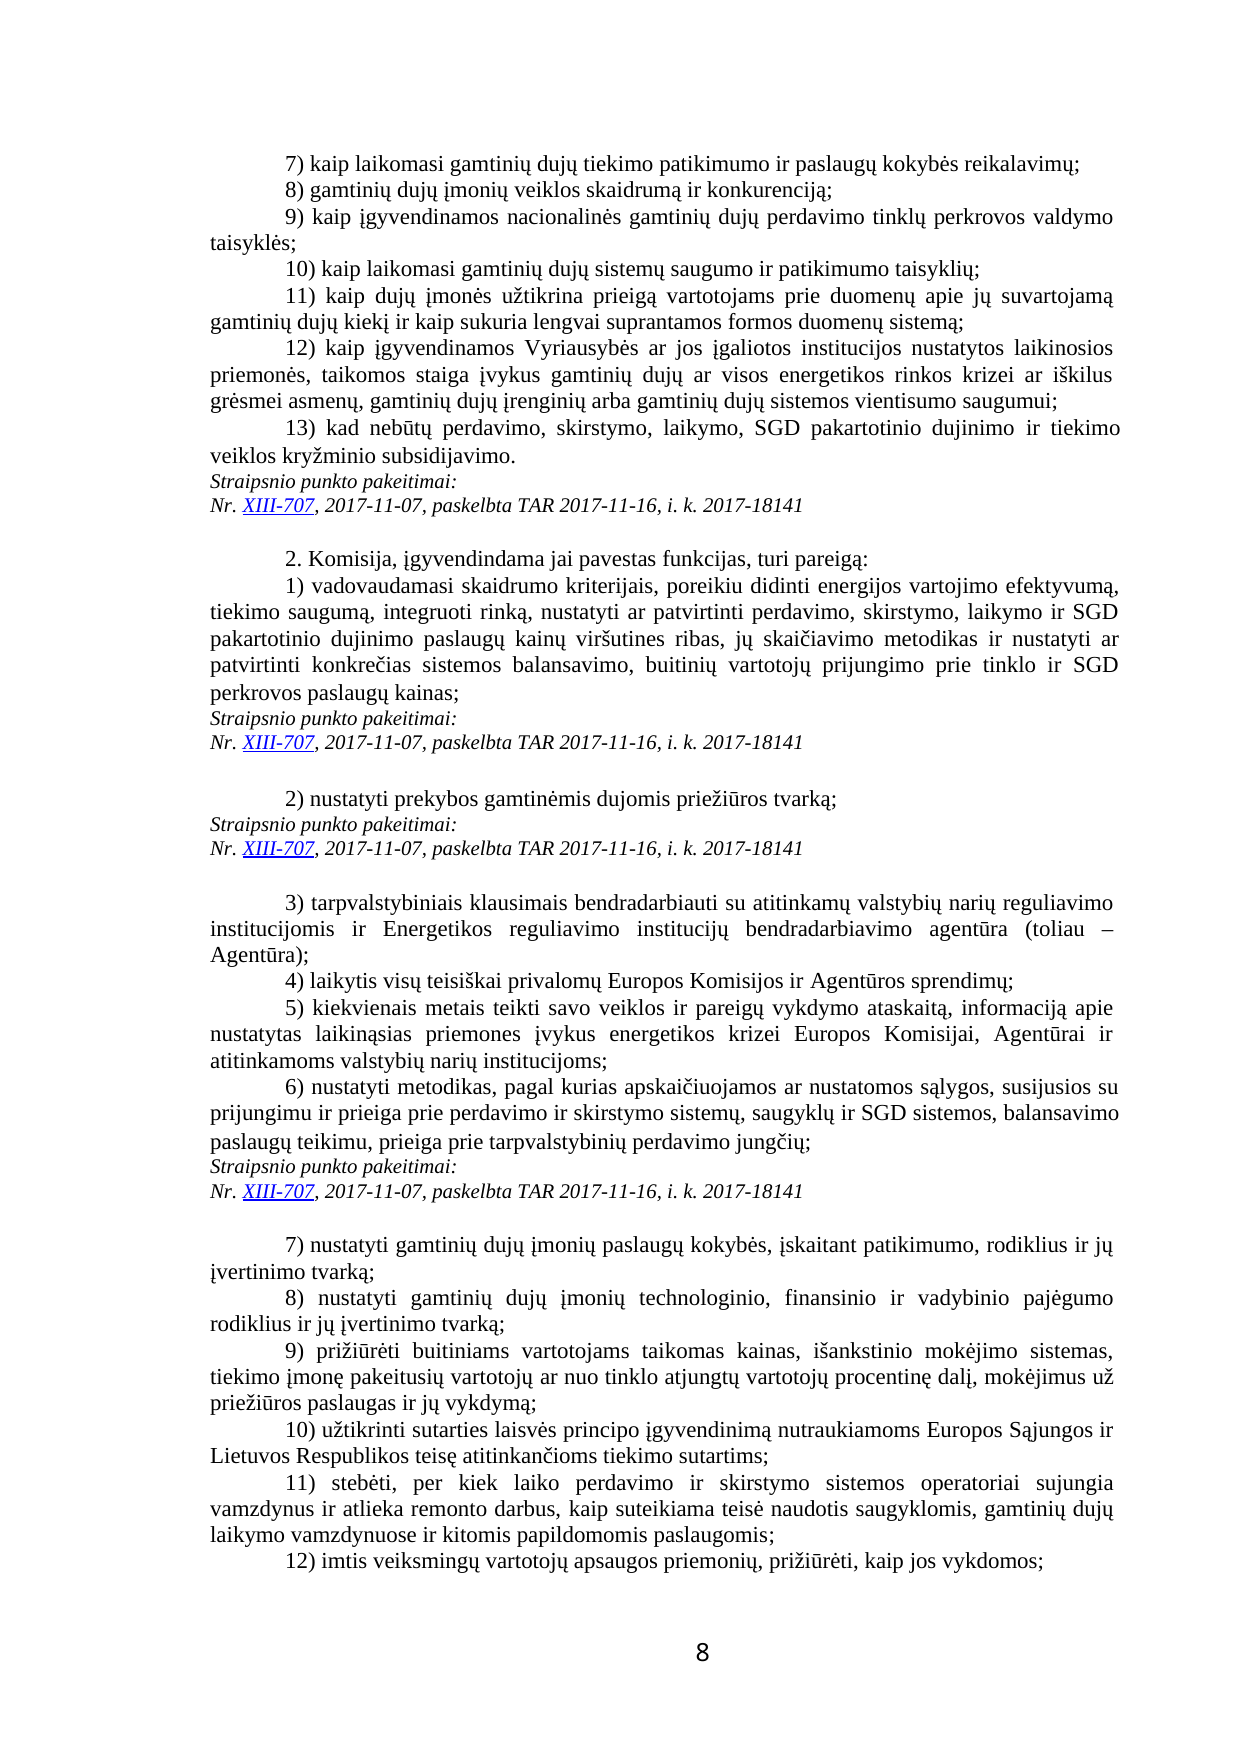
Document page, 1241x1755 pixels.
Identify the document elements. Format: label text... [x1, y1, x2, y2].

text Nr. XIII-707, 2017-11-07, paskelbta TAR 2017-11-16, i. k. 2017-18141 [210, 836, 1120, 860]
text Straipsnio punkto pakeitimai: [210, 812, 1120, 836]
text 12) kaip įgyvendinamos Vyriausybės ar jos įgaliotos institucijos nustatytos laikinosios priemonės, taikomos staiga įvykus gamtinių dujų ar visos energetikos rinkos krizei ar iškilus grėsmei asmenų, gamtinių dujų įrenginių arba gamtinių dujų sistemos vientisumo saugumui; [210, 334, 1114, 413]
text Nr. XIII-707, 2017-11-07, paskelbta TAR 2017-11-16, i. k. 2017-18141 [210, 730, 1120, 754]
text 13) kad nebūtų perdavimo, skirstymo, laikymo, SGD pakartotinio dujinimo ir tiekimo veiklos kryžminio subsidijavimo. [210, 413, 1120, 469]
text 10) užtikrinti sutarties laisvės principo įgyvendinimą nutraukiamoms Europos Sąjungos ir Lietuvos Respublikos teisę atitinkančioms tiekimo sutartims; [210, 1416, 1114, 1468]
text Straipsnio punkto pakeitimai: [210, 1154, 1120, 1178]
text 6) nustatyti metodikas, pagal kurias apskaičiuojamos ar nustatomos sąlygos, susijusios su prijungimu ir prieiga prie perdavimo ir skirstymo sistemų, saugyklų ir SGD sistemos, balansavimo paslaugų teikimu, prieiga prie tarpvalstybinių perdavimo jungčių; [210, 1073, 1120, 1154]
text 8) gamtinių dujų įmonių veiklos skaidrumą ir konkurenciją; [210, 176, 1114, 203]
text 10) kaip laikomasi gamtinių dujų sistemų saugumo ir patikimumo taisyklių; [210, 255, 1114, 282]
text 12) imtis veiksmingų vartotojų apsaugos priemonių, prižiūrėti, kaip jos vykdomos; [210, 1548, 1114, 1574]
text 9) kaip įgyvendinamos nacionalinės gamtinių dujų perdavimo tinklų perkrovos valdymo taisyklės; [210, 203, 1114, 255]
text 2. Komisija, įgyvendindama jai pavestas funkcijas, turi pareigą: [210, 546, 1114, 572]
text 11) kaip dujų įmonės užtikrina prieigą vartotojams prie duomenų apie jų suvartojamą gamtinių dujų kiekį ir kaip sukuria lengvai suprantamos formos duomenų sistemą; [210, 282, 1114, 334]
text Straipsnio punkto pakeitimai: [210, 706, 1120, 730]
text 5) kiekvienais metais teikti savo veiklos ir pareigų vykdymo ataskaitą, informaciją apie nustatytas laikinąsias priemones įvykus energetikos krizei Europos Komisijai, Agentūrai ir atitinkamoms valstybių narių institucijoms; [210, 994, 1114, 1073]
text 7) kaip laikomasi gamtinių dujų tiekimo patikimumo ir paslaugų kokybės reikalavimų; [210, 150, 1114, 176]
text Nr. XIII-707, 2017-11-07, paskelbta TAR 2017-11-16, i. k. 2017-18141 [210, 1178, 1120, 1203]
text 9) prižiūrėti buitiniams vartotojams taikomas kainas, išankstinio mokėjimo sistemas, tiekimo įmonę pakeitusių vartotojų ar nuo tinklo atjungtų vartotojų procentinę dalį, mokėjimus už priežiūros paslaugas ir jų vykdymą; [210, 1337, 1114, 1416]
text 8) nustatyti gamtinių dujų įmonių technologinio, finansinio ir vadybinio pajėgumo rodiklius ir jų įvertinimo tvarką; [210, 1284, 1114, 1337]
text 2) nustatyti prekybos gamtinėmis dujomis priežiūros tvarką; [210, 783, 1120, 812]
text 3) tarpvalstybiniais klausimais bendradarbiauti su atitinkamų valstybių narių reguliavimo institucijomis ir Energetikos reguliavimo institucijų bendradarbiavimo agentūra (toliau – Agentūra); [210, 888, 1114, 968]
text 7) nustatyti gamtinių dujų įmonių paslaugų kokybės, įskaitant patikimumo, rodiklius ir jų įvertinimo tvarką; [210, 1231, 1114, 1284]
text Nr. XIII-707, 2017-11-07, paskelbta TAR 2017-11-16, i. k. 2017-18141 [210, 493, 1120, 517]
text 1) vadovaudamasi skaidrumo kriterijais, poreikiu didinti energijos vartojimo efektyvumą, tiekimo saugumą, integruoti rinką, nustatyti ar patvirtinti perdavimo, skirstymo, laikymo ir SGD pakartotinio dujinimo paslaugų kainų viršutines ribas, jų skaičiavimo metodikas ir nustatyti ar patvirtinti konkrečias sistemos balansavimo, buitinių vartotojų prijungimo prie tinklo ir SGD perkrovos paslaugų kainas; [210, 572, 1120, 706]
text 11) stebėti, per kiek laiko perdavimo ir skirstymo sistemos operatoriai sujungia vamzdynus ir atlieka remonto darbus, kaip suteikiama teisė naudotis saugyklomis, gamtinių dujų laikymo vamzdynuose ir kitomis papildomomis paslaugomis; [210, 1468, 1114, 1548]
text Straipsnio punkto pakeitimai: [210, 469, 1120, 493]
text 4) laikytis visų teisiškai privalomų Europos Komisijos ir Agentūros sprendimų; [210, 968, 1114, 994]
